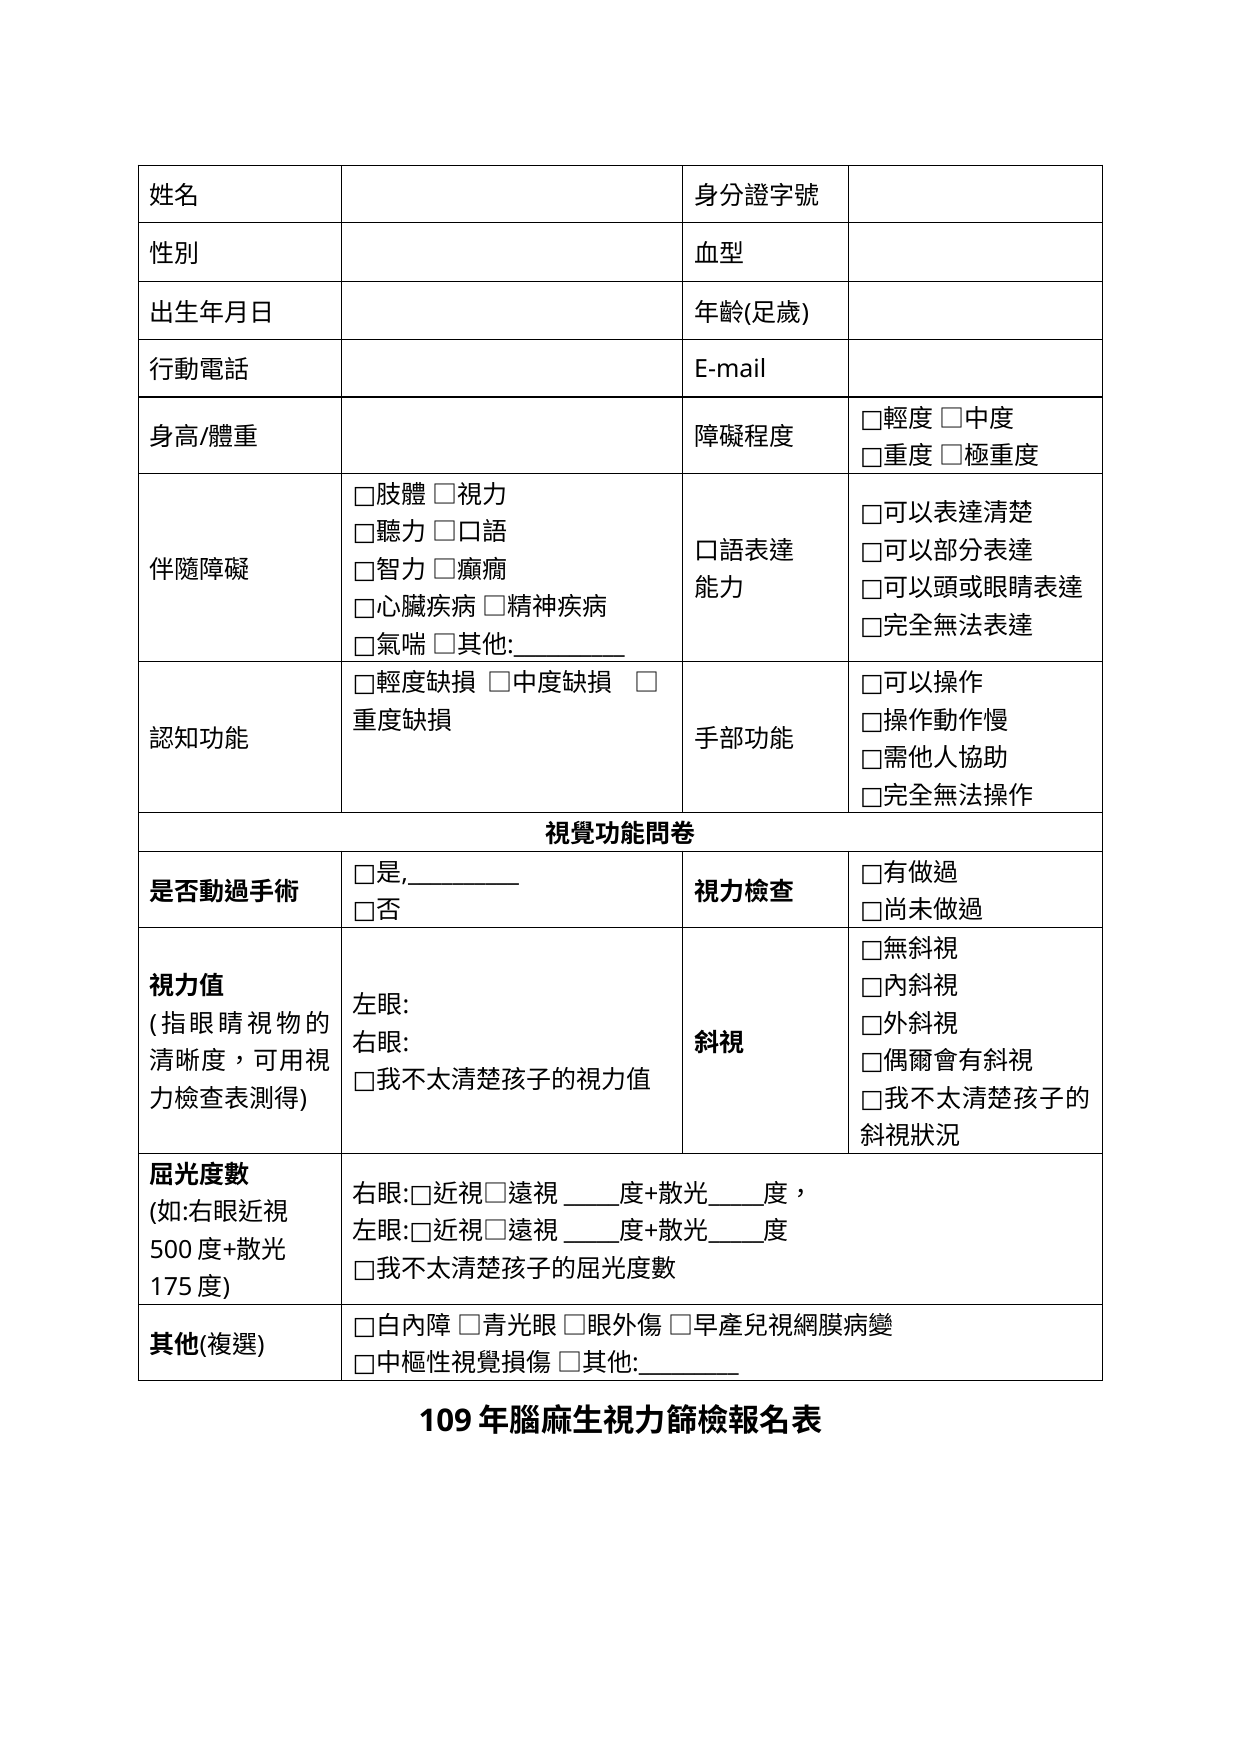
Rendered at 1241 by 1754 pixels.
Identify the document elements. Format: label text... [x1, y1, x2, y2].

table_cell 認知功能 [139, 662, 341, 812]
table_cell [849, 282, 1102, 339]
table_cell 視力值 (指眼睛視物的清晰度，可用視力檢查表測得) [139, 928, 341, 1153]
table_cell □無斜視 □內斜視 □外斜視 □偶爾會有斜視 □我不太清楚孩子的斜視狀況 [849, 928, 1102, 1153]
table_cell □是,__________ □否 [342, 852, 682, 927]
table_cell □白內障 □青光眼 □眼外傷 □早產兒視網膜病變 □中樞性視覺損傷 □其他:_________ [342, 1305, 1102, 1380]
table_cell □輕度缺損 □中度缺損 □重度缺損 [342, 662, 682, 812]
table_cell 行動電話 [139, 340, 341, 396]
table_header 身分證字號 [683, 166, 848, 222]
table_header [342, 166, 682, 222]
table_cell □輕度 □中度 □重度 □極重度 [849, 398, 1102, 472]
table_cell □有做過 □尚未做過 [849, 852, 1102, 927]
table_cell 身高/體重 [139, 398, 341, 472]
table_cell 伴隨障礙 [139, 474, 341, 661]
table_cell □可以表達清楚 □可以部分表達 □可以頭或眼睛表達 □完全無法表達 [849, 474, 1102, 661]
table_cell 性別 [139, 223, 341, 281]
table_cell 年齡(足歲) [683, 282, 848, 339]
table_cell 出生年月日 [139, 282, 341, 339]
table_header 姓名 [139, 166, 341, 222]
table_cell E-mail [683, 340, 848, 396]
table_cell 手部功能 [683, 662, 848, 812]
table_cell 屈光度數 (如:右眼近視500度+散光175度) [139, 1154, 341, 1304]
table_cell 障礙程度 [683, 398, 848, 472]
table_cell □肢體 □視力 □聽力 □口語 □智力 □癲癇 □心臟疾病 □精神疾病 □氣喘 □其他:__________ [342, 474, 682, 661]
table_header [849, 166, 1102, 222]
table_cell 斜視 [683, 928, 848, 1153]
table_cell □可以操作 □操作動作慢 □需他人協助 □完全無法操作 [849, 662, 1102, 812]
text 109年腦麻生視力篩檢報名表 [187, 1381, 1053, 1456]
table_cell 其他(複選) [139, 1305, 341, 1380]
table_cell [342, 223, 682, 281]
table_cell 血型 [683, 223, 848, 281]
table_cell 右眼:□近視□遠視 _____度+散光_____度， 左眼:□近視□遠視 _____度+散光_____度 □我不太清楚孩子的屈光度數 [342, 1154, 1102, 1304]
table_cell 視力檢查 [683, 852, 848, 927]
table_cell 視覺功能問卷 [139, 813, 1102, 851]
table_cell 左眼: 右眼: □我不太清楚孩子的視力值 [342, 928, 682, 1153]
table_cell [342, 340, 682, 396]
table_cell [342, 282, 682, 339]
table_cell [849, 340, 1102, 396]
table_cell [342, 398, 682, 472]
table_cell 是否動過手術 [139, 852, 341, 927]
table_cell 口語表達 能力 [683, 474, 848, 661]
table_cell [849, 223, 1102, 281]
